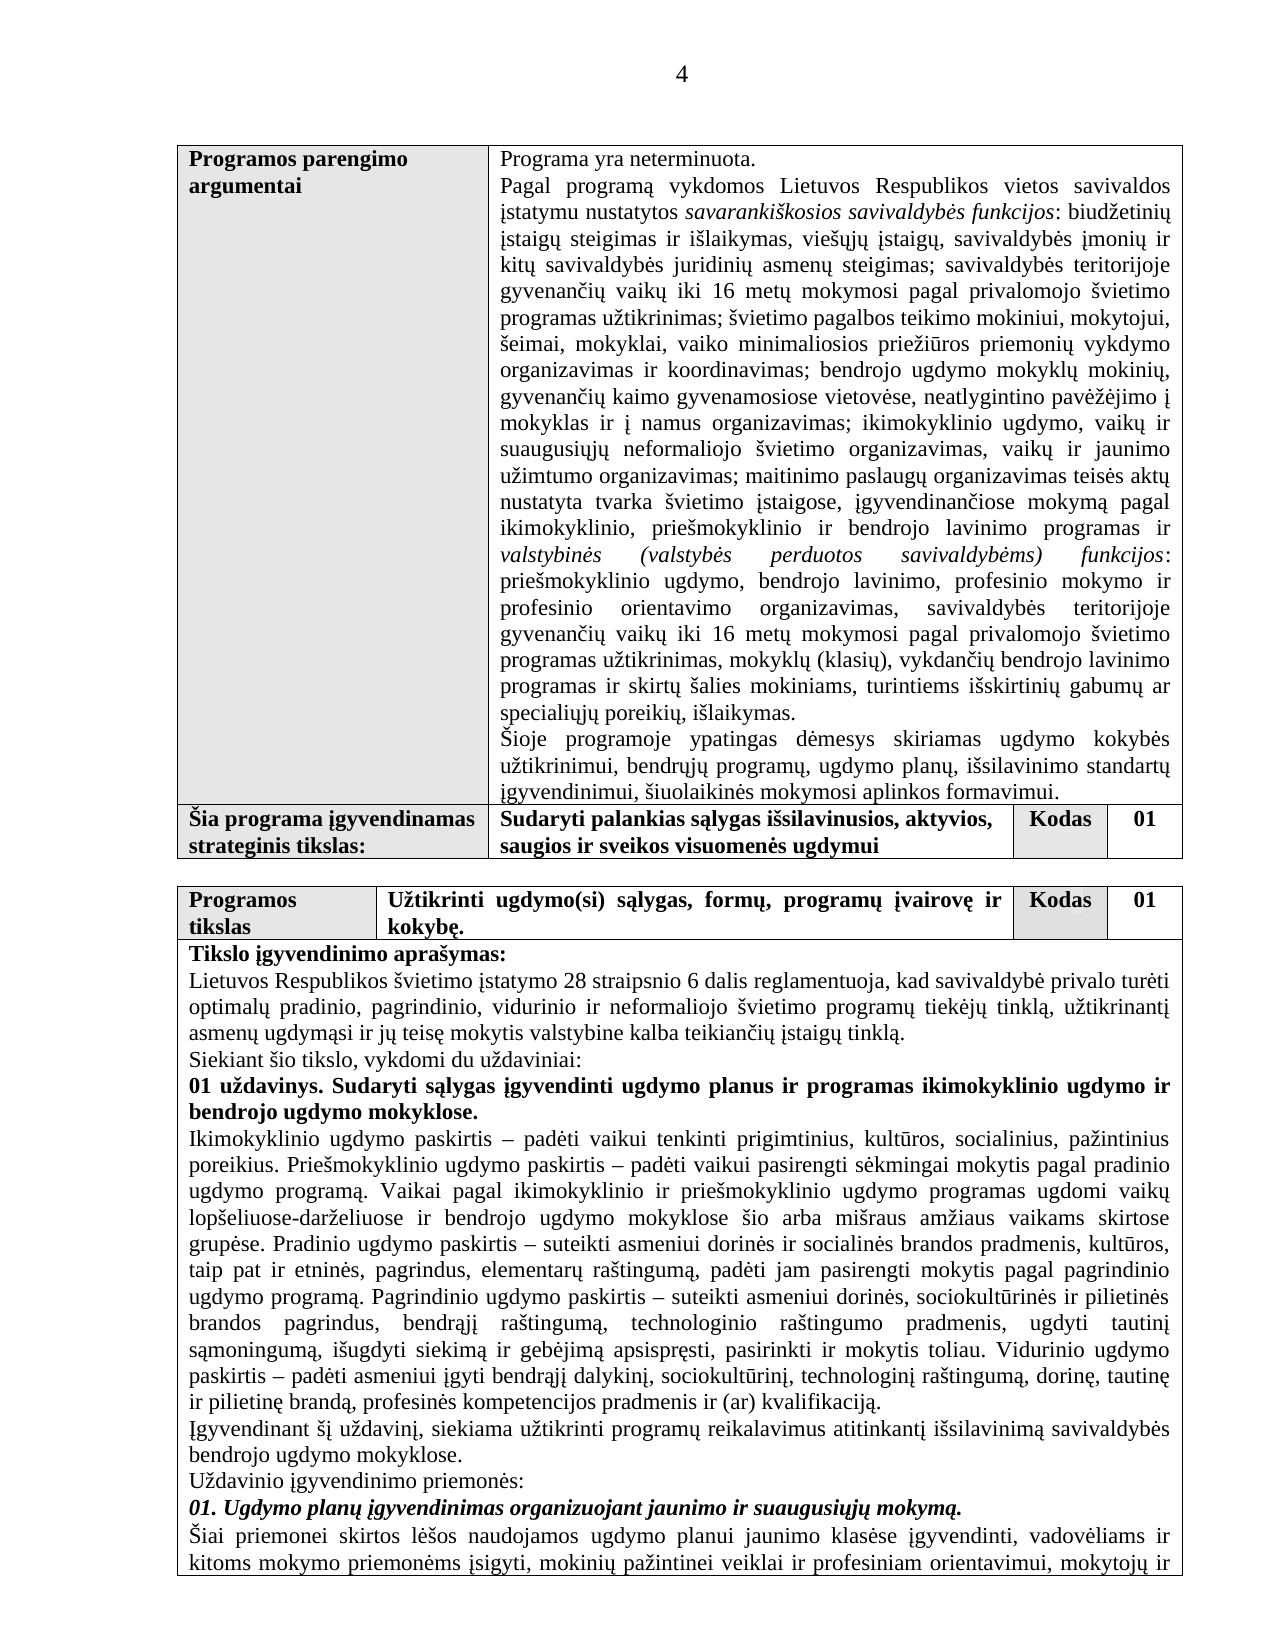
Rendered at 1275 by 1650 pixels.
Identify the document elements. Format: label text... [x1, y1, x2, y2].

table_cell Kodas [1014, 887, 1107, 939]
table_cell [177, 859, 1182, 886]
table_cell Programos tikslas [178, 887, 376, 939]
table_cell 01 [1108, 887, 1182, 939]
table_cell Užtikrinti ugdymo(si) sąlygas, formų, programų įvairovę ir kokybę. [377, 887, 1013, 939]
table_cell Tikslo įgyvendinimo aprašymas: Lietuvos Respublikos švietimo įstatymo 28 straipsnio 6 dalis reglamentuoja, kad savivaldybė privalo turėti optimalų pradinio, pagrindinio, vidurinio ir neformaliojo švietimo programų tiekėjų tinklą, užtikrinantį asmenų ugdymąsi ir jų teisę mokytis valstybine kalba teikiančių įstaigų tinklą. Siekiant šio tikslo, vykdomi du uždaviniai: 01 uždavinys. Sudaryti sąlygas įgyvendinti ugdymo planus ir programas ikimokyklinio ugdymo ir bendrojo ugdymo mokyklose. Ikimokyklinio ugdymo paskirtis – padėti vaikui tenkinti prigimtinius, kultūros, socialinius, pažintinius poreikius. Priešmokyklinio ugdymo paskirtis – padėti vaikui pasirengti sėkmingai mokytis pagal pradinio ugdymo programą. Vaikai pagal ikimokyklinio ir priešmokyklinio ugdymo programas ugdomi vaikų lopšeliuose-darželiuose ir bendrojo ugdymo mokyklose šio arba mišraus amžiaus vaikams skirtose grupėse. Pradinio ugdymo paskirtis – suteikti asmeniui dorinės ir socialinės brandos pradmenis, kultūros, taip pat ir etninės, pagrindus, elementarų raštingumą, padėti jam pasirengti mokytis pagal pagrindinio ugdymo programą. Pagrindinio ugdymo paskirtis – suteikti asmeniui dorinės, sociokultūrinės ir pilietinės brandos pagrindus, bendrąjį raštingumą, technologinio raštingumo pradmenis, ugdyti tautinį sąmoningumą, išugdyti siekimą ir gebėjimą apsispręsti, pasirinkti ir mokytis toliau. Vidurinio ugdymo paskirtis – padėti asmeniui įgyti bendrąjį dalykinį, sociokultūrinį, technologinį raštingumą, dorinę, tautinę ir pilietinę brandą, profesinės kompetencijos pradmenis ir (ar) kvalifikaciją. Įgyvendinant šį uždavinį, siekiama užtikrinti programų reikalavimus atitinkantį išsilavinimą savivaldybės bendrojo ugdymo mokyklose. Uždavinio įgyvendinimo priemonės: 01. Ugdymo planų įgyvendinimas organizuojant jaunimo ir suaugusiųjų mokymą. Šiai priemonei skirtos lėšos naudojamos ugdymo planui jaunimo klasėse įgyvendinti, vadovėliams ir kitoms mokymo priemonėms įsigyti, mokinių pažintinei veiklai ir profesiniam orientavimui, mokytojų ir [178, 940, 1182, 1575]
table_header Programa yra neterminuota. Pagal programą vykdomos Lietuvos Respublikos vietos savivaldos įstatymu nustatytos savarankiškosios savivaldybės funkcijos: biudžetinių įstaigų steigimas ir išlaikymas, viešųjų įstaigų, savivaldybės įmonių ir kitų savivaldybės juridinių asmenų steigimas; savivaldybės teritorijoje gyvenančių vaikų iki 16 metų mokymosi pagal privalomojo švietimo programas užtikrinimas; švietimo pagalbos teikimo mokiniui, mokytojui, šeimai, mokyklai, vaiko minimaliosios priežiūros priemonių vykdymo organizavimas ir koordinavimas; bendrojo ugdymo mokyklų mokinių, gyvenančių kaimo gyvenamosiose vietovėse, neatlygintino pavėžėjimo į mokyklas ir į namus organizavimas; ikimokyklinio ugdymo, vaikų ir suaugusiųjų neformaliojo švietimo organizavimas, vaikų ir jaunimo užimtumo organizavimas; maitinimo paslaugų organizavimas teisės aktų nustatyta tvarka švietimo įstaigose, įgyvendinančiose mokymą pagal ikimokyklinio, priešmokyklinio ir bendrojo lavinimo programas ir valstybinės (valstybės perduotos savivaldybėms) funkcijos: priešmokyklinio ugdymo, bendrojo lavinimo, profesinio mokymo ir profesinio orientavimo organizavimas, savivaldybės teritorijoje gyvenančių vaikų iki 16 metų mokymosi pagal privalomojo švietimo programas užtikrinimas, mokyklų (klasių), vykdančių bendrojo lavinimo programas ir skirtų šalies mokiniams, turintiems išskirtinių gabumų ar specialiųjų poreikių, išlaikymas. Šioje programoje ypatingas dėmesys skiriamas ugdymo kokybės užtikrinimui, bendrųjų programų, ugdymo planų, išsilavinimo standartų įgyvendinimui, šiuolaikinės mokymosi aplinkos formavimui. [489, 146, 1182, 804]
table_cell Kodas [1014, 805, 1107, 858]
table_header Programos parengimo argumentai [178, 146, 488, 804]
table_cell Šia programa įgyvendinamas strateginis tikslas: [178, 805, 488, 858]
table_cell Sudaryti palankias sąlygas išsilavinusios, aktyvios, saugios ir sveikos visuomenės ugdymui [489, 805, 1013, 858]
table_cell 01 [1108, 805, 1182, 858]
